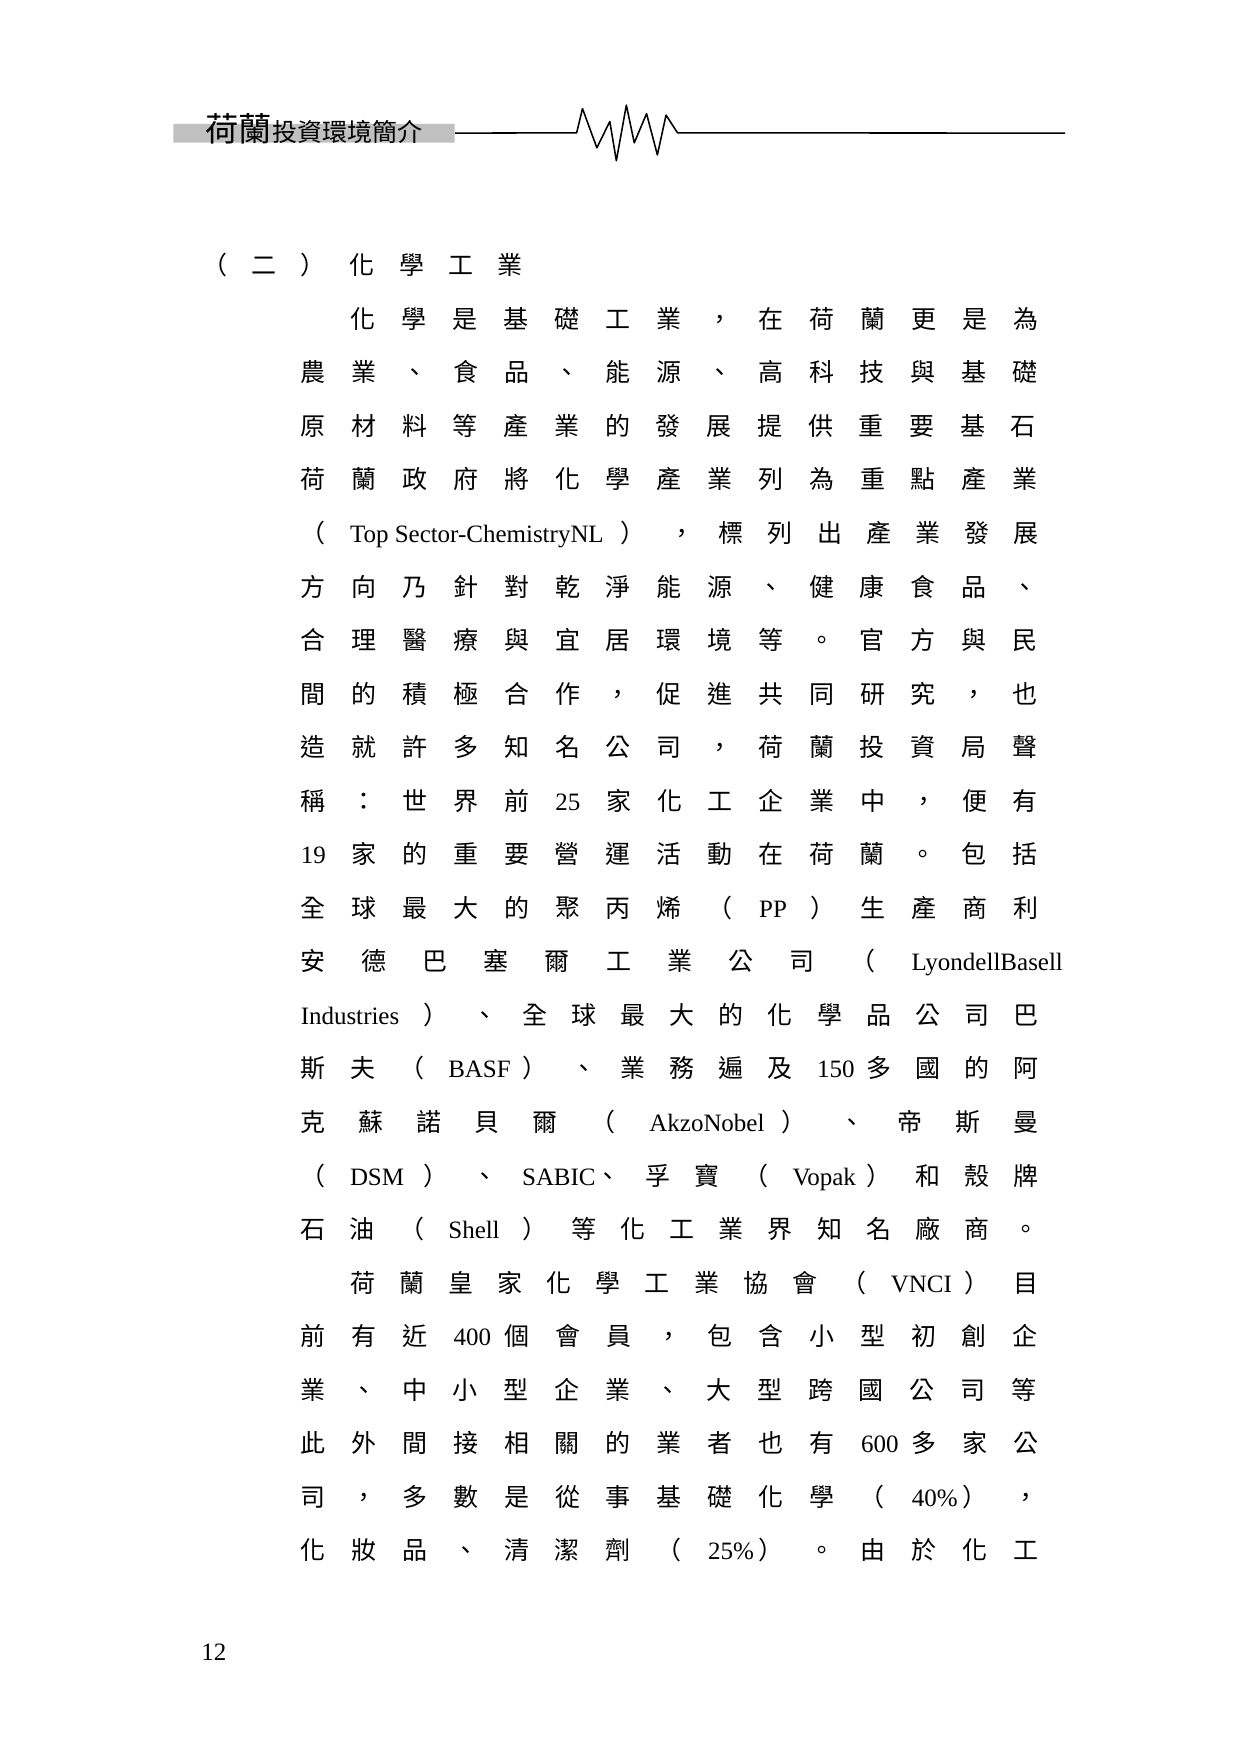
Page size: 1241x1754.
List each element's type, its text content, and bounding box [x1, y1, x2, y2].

text 荷蘭皇家化學工業協會（VNCI）目前有近400個會員，包含小型初創企業、中小型企業、大型跨國公司等。此外間接相關的業者也有600多家公司，多數是從事基礎化學（40%），化妝品、清潔劑（25%）。由於化工產業為許多其他行業如汽車、食品、服飾、化妝品和藥品等生產原物質和材料 ，因此化工業的創新和永續性對荷蘭經濟的影響極大。化學產業以出口為主，歐盟是主要市場，德國、比利時、法國、英國和義大利是最重要的出口國，幾乎占荷蘭化工業出口近80%。美國與中國大陸則是歐盟之外的兩大主要的出口地。皇家化學工業協會指出荷蘭化學產業營業額是歐盟中第四、全球第十，從業人員超過4萬人，年營業額約600億歐元，是荷蘭經濟重要支柱之一。 [276, 1254, 1063, 1576]
text （二）化學工業 [202, 237, 1063, 291]
text 化學是基礎工業，在荷蘭更是為農業、食品、能源、高科技與基礎原材料等產業的發展提供重要基石。荷蘭政府將化學產業列為重點產業（Top Sector-ChemistryNL），標列出產業發展方向乃針對乾淨能源、健康食品、合理醫療與宜居環境等。官方與民間的積極合作，促進共同研究，也造就許多知名公司，荷蘭投資局聲稱：世界前25家化工企業中，便有19家的重要營運活動在荷蘭。包括全球最大的聚丙烯（PP）生產商利安德巴塞爾工業公司（LyondellBasell Industries）、全球最大的化學品公司巴斯夫（BASF）、業務遍及150多國的阿克蘇諾貝爾（AkzoNobel）、帝斯曼（DSM）、SABIC、孚寶（Vopak）和殼牌石油（Shell）等化工業界知名廠商。 [276, 291, 1063, 1254]
